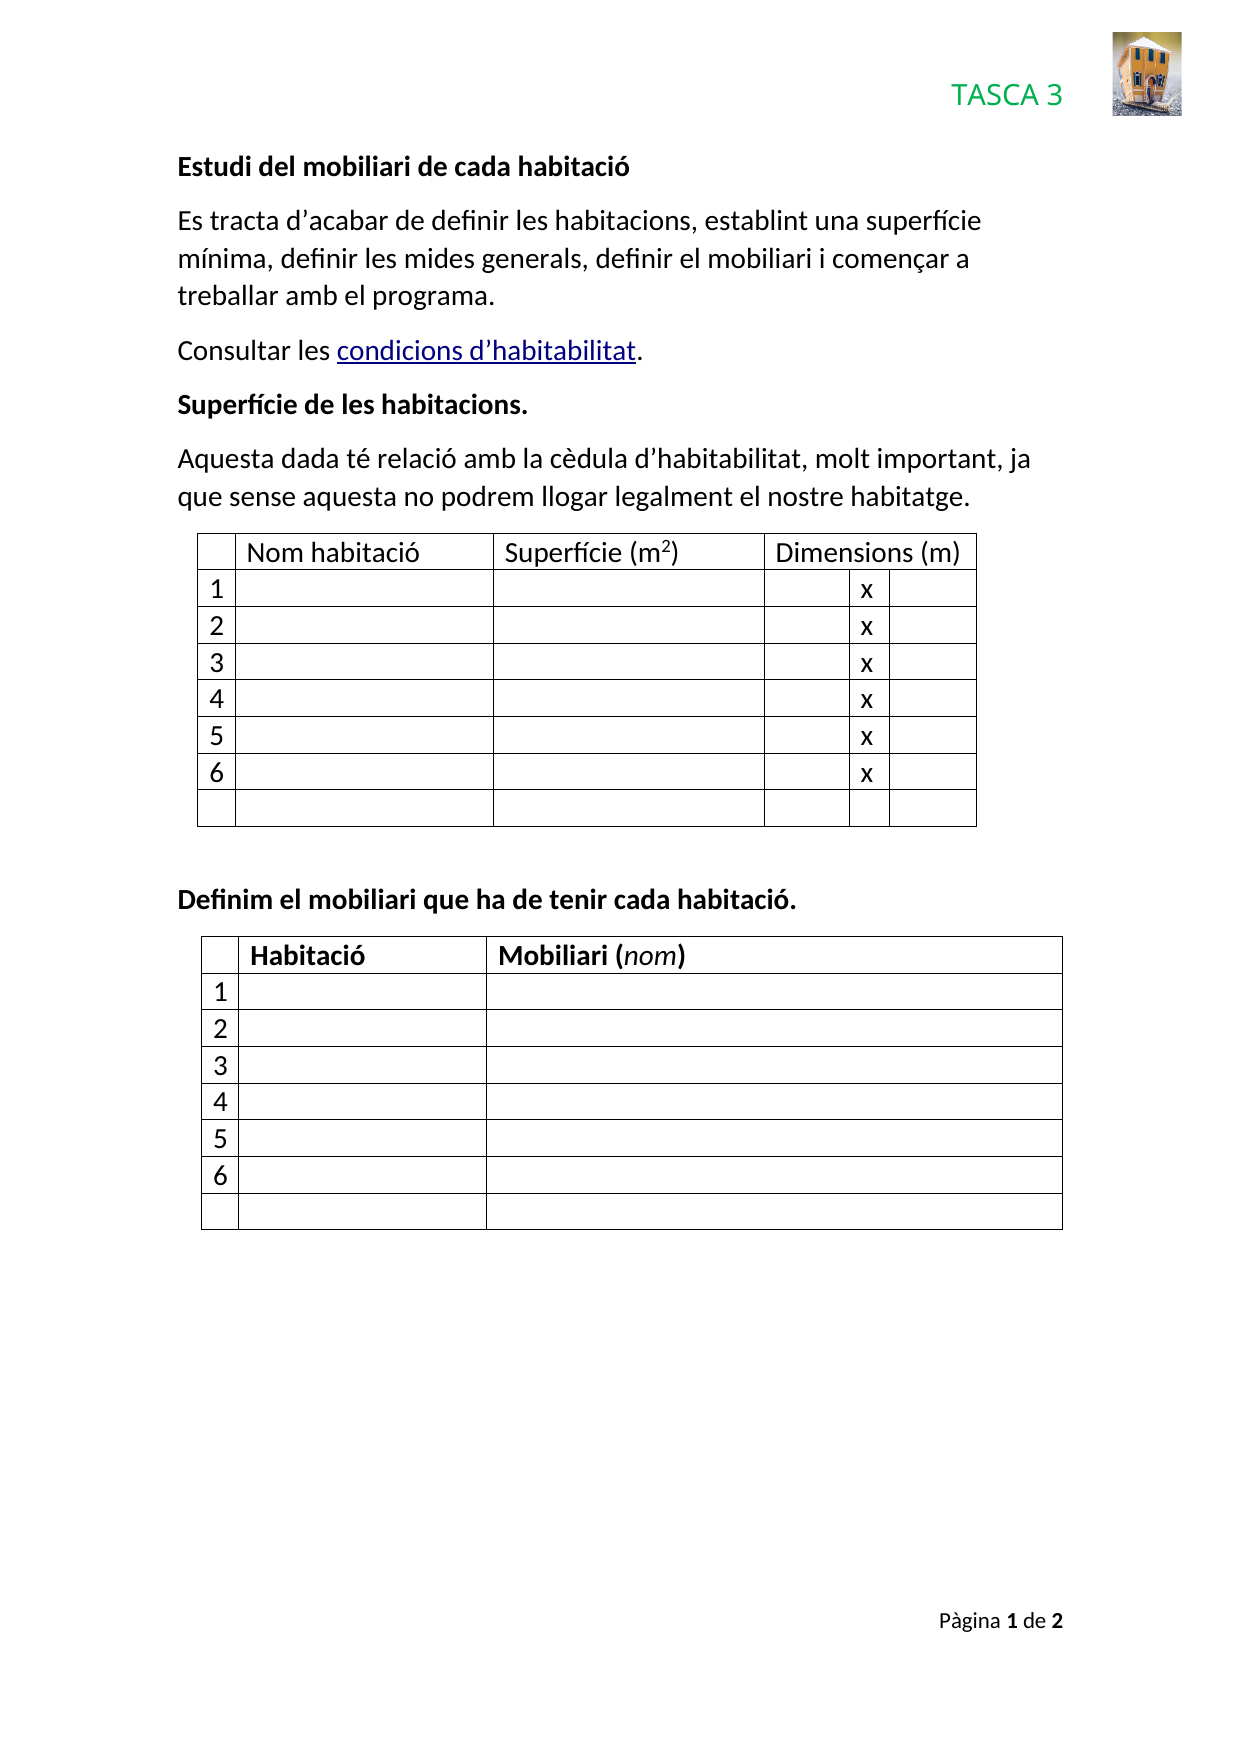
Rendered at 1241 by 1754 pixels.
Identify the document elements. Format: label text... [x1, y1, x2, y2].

table_cell x [850, 607, 889, 643]
table_header Mobiliari (nom) [487, 937, 1062, 972]
table_cell [890, 570, 976, 606]
text Aquesta dada té relació amb la cèdula d’habitabilitat, molt important, ja que sense aquesta no podrem llogar legalment el nostre habitatge. [177, 441, 1063, 514]
table_cell [890, 607, 976, 643]
table_cell [236, 570, 493, 606]
table_cell 1 [198, 570, 235, 606]
text Es tracta d’acabar de definir les habitacions, establint una superfície mínima, definir les mides generals, definir el mobiliari i començar a treballar amb el programa. [177, 202, 1063, 313]
table_cell [494, 644, 764, 679]
table_cell 6 [202, 1157, 238, 1192]
text Definim el mobiliari que ha de tenir cada habitació. [177, 881, 1063, 917]
table_cell 6 [198, 754, 235, 789]
table_cell [236, 754, 493, 789]
table_cell [487, 1120, 1062, 1156]
table_cell [239, 1084, 486, 1119]
table_cell [487, 1084, 1062, 1119]
table_cell [494, 680, 764, 716]
table_cell 3 [202, 1047, 238, 1082]
table_cell x [850, 680, 889, 716]
table_cell [487, 1157, 1062, 1192]
table_cell 4 [202, 1084, 238, 1119]
table_header [202, 937, 238, 972]
table_cell [239, 1120, 486, 1156]
table_cell [494, 790, 764, 826]
table_cell 5 [202, 1120, 238, 1156]
text Consultar les condicions d’habitabilitat. [177, 332, 1063, 367]
table_cell 3 [198, 644, 235, 679]
table_cell [236, 644, 493, 679]
table_cell [487, 1194, 1062, 1229]
table_cell [198, 790, 235, 826]
table_header Dimensions (m) [765, 534, 976, 569]
table_cell [850, 790, 889, 826]
table_cell [890, 717, 976, 753]
table_cell [239, 1047, 486, 1082]
table_cell 1 [202, 974, 238, 1009]
table_cell x [850, 644, 889, 679]
table_cell 4 [198, 680, 235, 716]
table_cell [765, 754, 849, 789]
table_cell [239, 1194, 486, 1229]
table_cell [890, 790, 976, 826]
table_cell x [850, 717, 889, 753]
table_cell [236, 717, 493, 753]
table_cell [487, 1010, 1062, 1046]
table_cell [765, 570, 849, 606]
table_cell [765, 717, 849, 753]
table_cell [494, 754, 764, 789]
text Superfície de les habitacions. [177, 386, 1063, 422]
table_cell 5 [198, 717, 235, 753]
table_cell [487, 974, 1062, 1009]
table_cell [890, 680, 976, 716]
text Estudi del mobiliari de cada habitació [177, 148, 1063, 183]
table_cell [890, 644, 976, 679]
table_cell [494, 717, 764, 753]
table_cell [239, 1010, 486, 1046]
table_header Superfície (m2) [494, 534, 764, 569]
table_cell [765, 680, 849, 716]
table_cell [236, 607, 493, 643]
table_cell [239, 974, 486, 1009]
table_cell [890, 754, 976, 789]
table_cell 2 [198, 607, 235, 643]
table_cell [494, 607, 764, 643]
table_cell x [850, 570, 889, 606]
table_header Habitació [239, 937, 486, 972]
table_cell [202, 1194, 238, 1229]
table_cell 2 [202, 1010, 238, 1046]
table_cell [236, 680, 493, 716]
table_cell [765, 644, 849, 679]
table_cell [239, 1157, 486, 1192]
table_cell [487, 1047, 1062, 1082]
table_cell [765, 790, 849, 826]
table_cell [765, 607, 849, 643]
table_header [198, 534, 235, 569]
table_header Nom habitació [236, 534, 493, 569]
table_cell [494, 570, 764, 606]
table_cell [236, 790, 493, 826]
table_cell x [850, 754, 889, 789]
